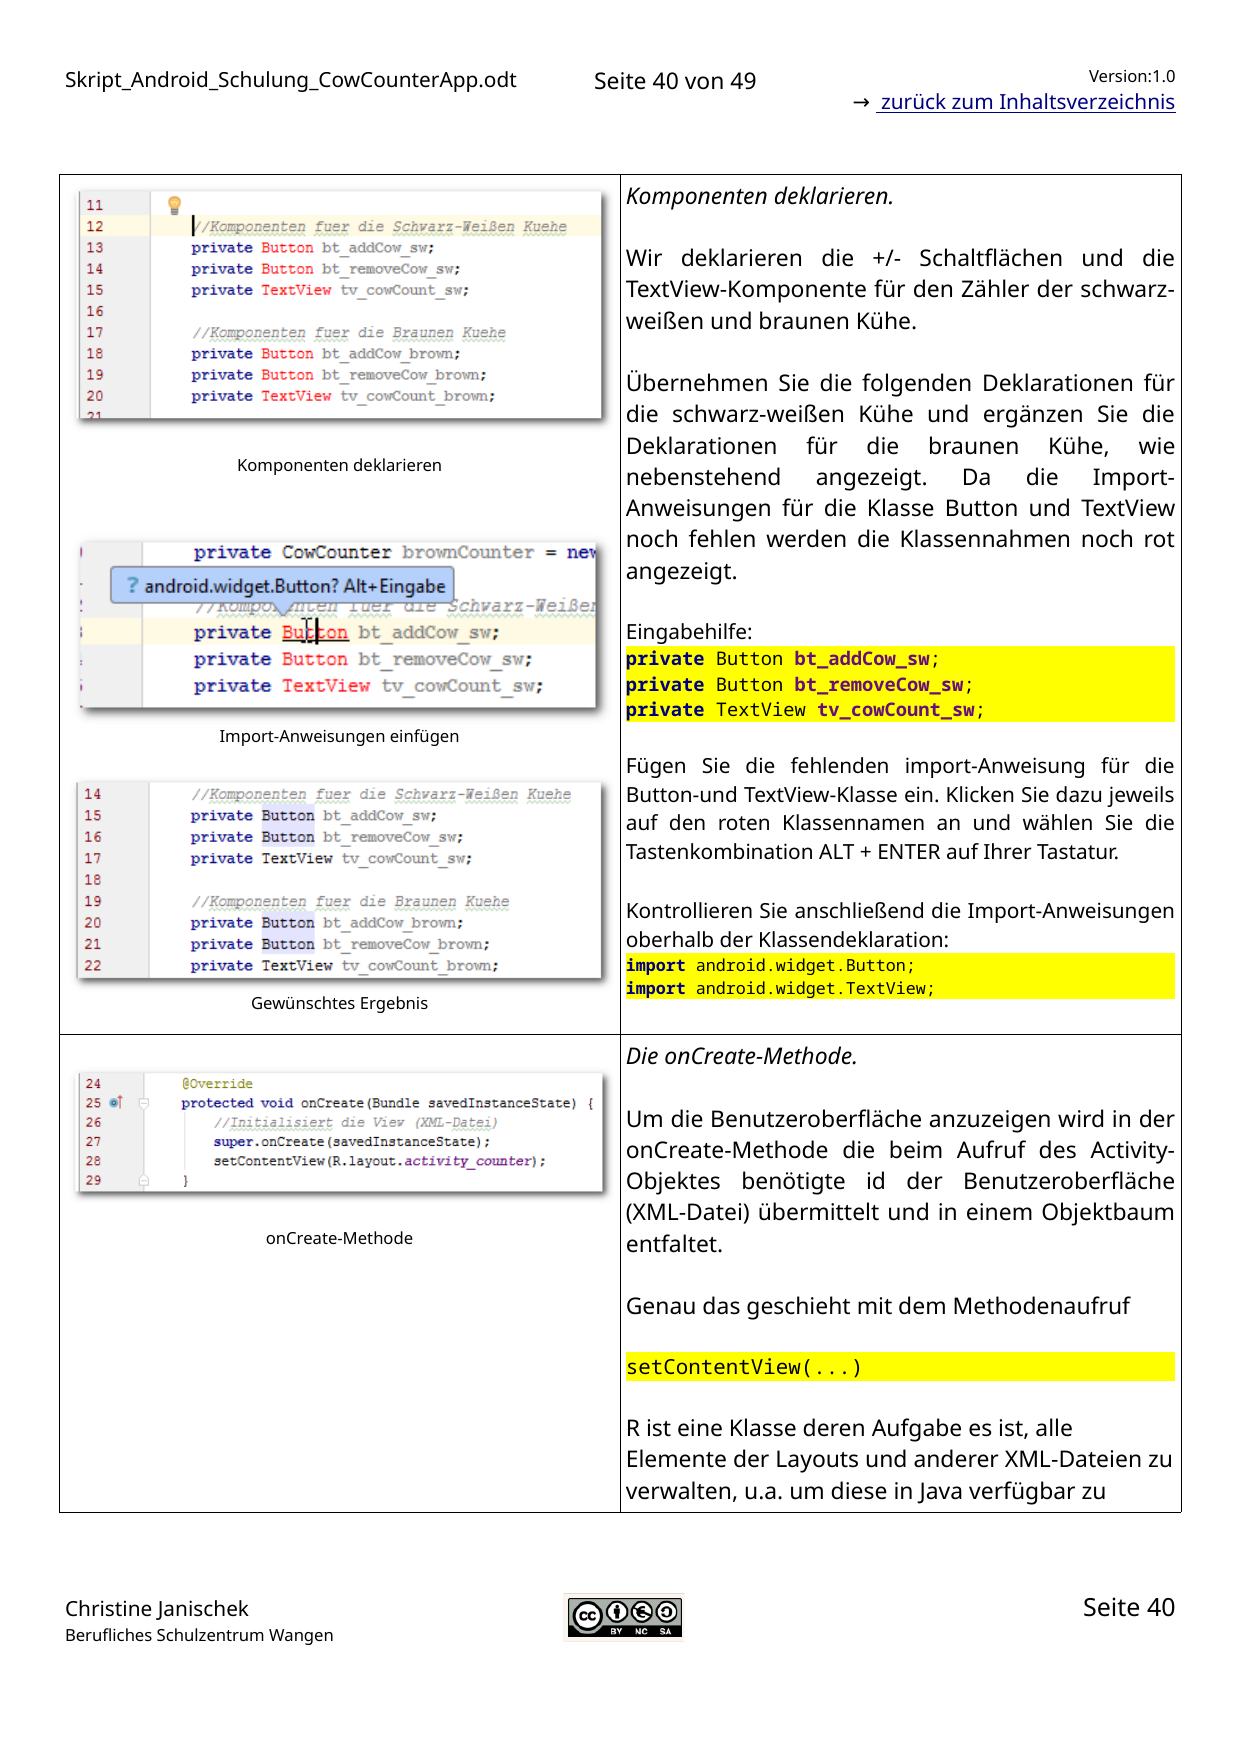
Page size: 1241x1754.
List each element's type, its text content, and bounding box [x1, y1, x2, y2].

picture [64, 770, 614, 992]
table_cell Die onCreate-Methode. Um die Benutzeroberfläche anzuzeigen wird in der onCreate-Methode die beim Aufruf des Activity-Objektes benötigte id der Benutzeroberfläche (XML-Datei) übermittelt und in einem Objektbaum entfaltet. Genau das geschieht mit dem Methodenaufruf setContentView(...) R ist eine Klasse deren Aufgabe es ist, alle Elemente der Layouts und anderer XML-Dateien zu verwalten, u.a. um diese in Java verfügbar zu [621, 1035, 1181, 1512]
table_cell Komponenten deklarieren. Wir deklarieren die +/- Schaltflächen und die TextView-Komponente für den Zähler der schwarz-weißen und braunen Kühe. Übernehmen Sie die folgenden Deklarationen für die schwarz-weißen Kühe und ergänzen Sie die Deklarationen für die braunen Kühe, wie nebenstehend angezeigt. Da die Import-Anweisungen für die Klasse Button und TextView noch fehlen werden die Klassennahmen noch rot angezeigt. Eingabehilfe: private Button bt_addCow_sw; private Button bt_removeCow_sw; private TextView tv_cowCount_sw; Fügen Sie die fehlenden import-Anweisung für die Button-und TextView-Klasse ein. Klicken Sie dazu jeweils auf den roten Klassennamen an und wählen Sie die Tastenkombination ALT + ENTER auf Ihrer Tastatur. Kontrollieren Sie anschließend die Import-Anweisungen oberhalb der Klassendeklaration: import android.widget.Button; import android.widget.TextView; [621, 175, 1181, 1034]
picture [64, 1062, 614, 1204]
picture [66, 527, 613, 725]
picture [563, 1592, 685, 1642]
table_cell onCreate-Methode [60, 1035, 620, 1512]
picture [64, 179, 614, 432]
table_cell Komponenten deklarieren Import-Anweisungen einfügen Gewünschtes Ergebnis [60, 175, 620, 1034]
